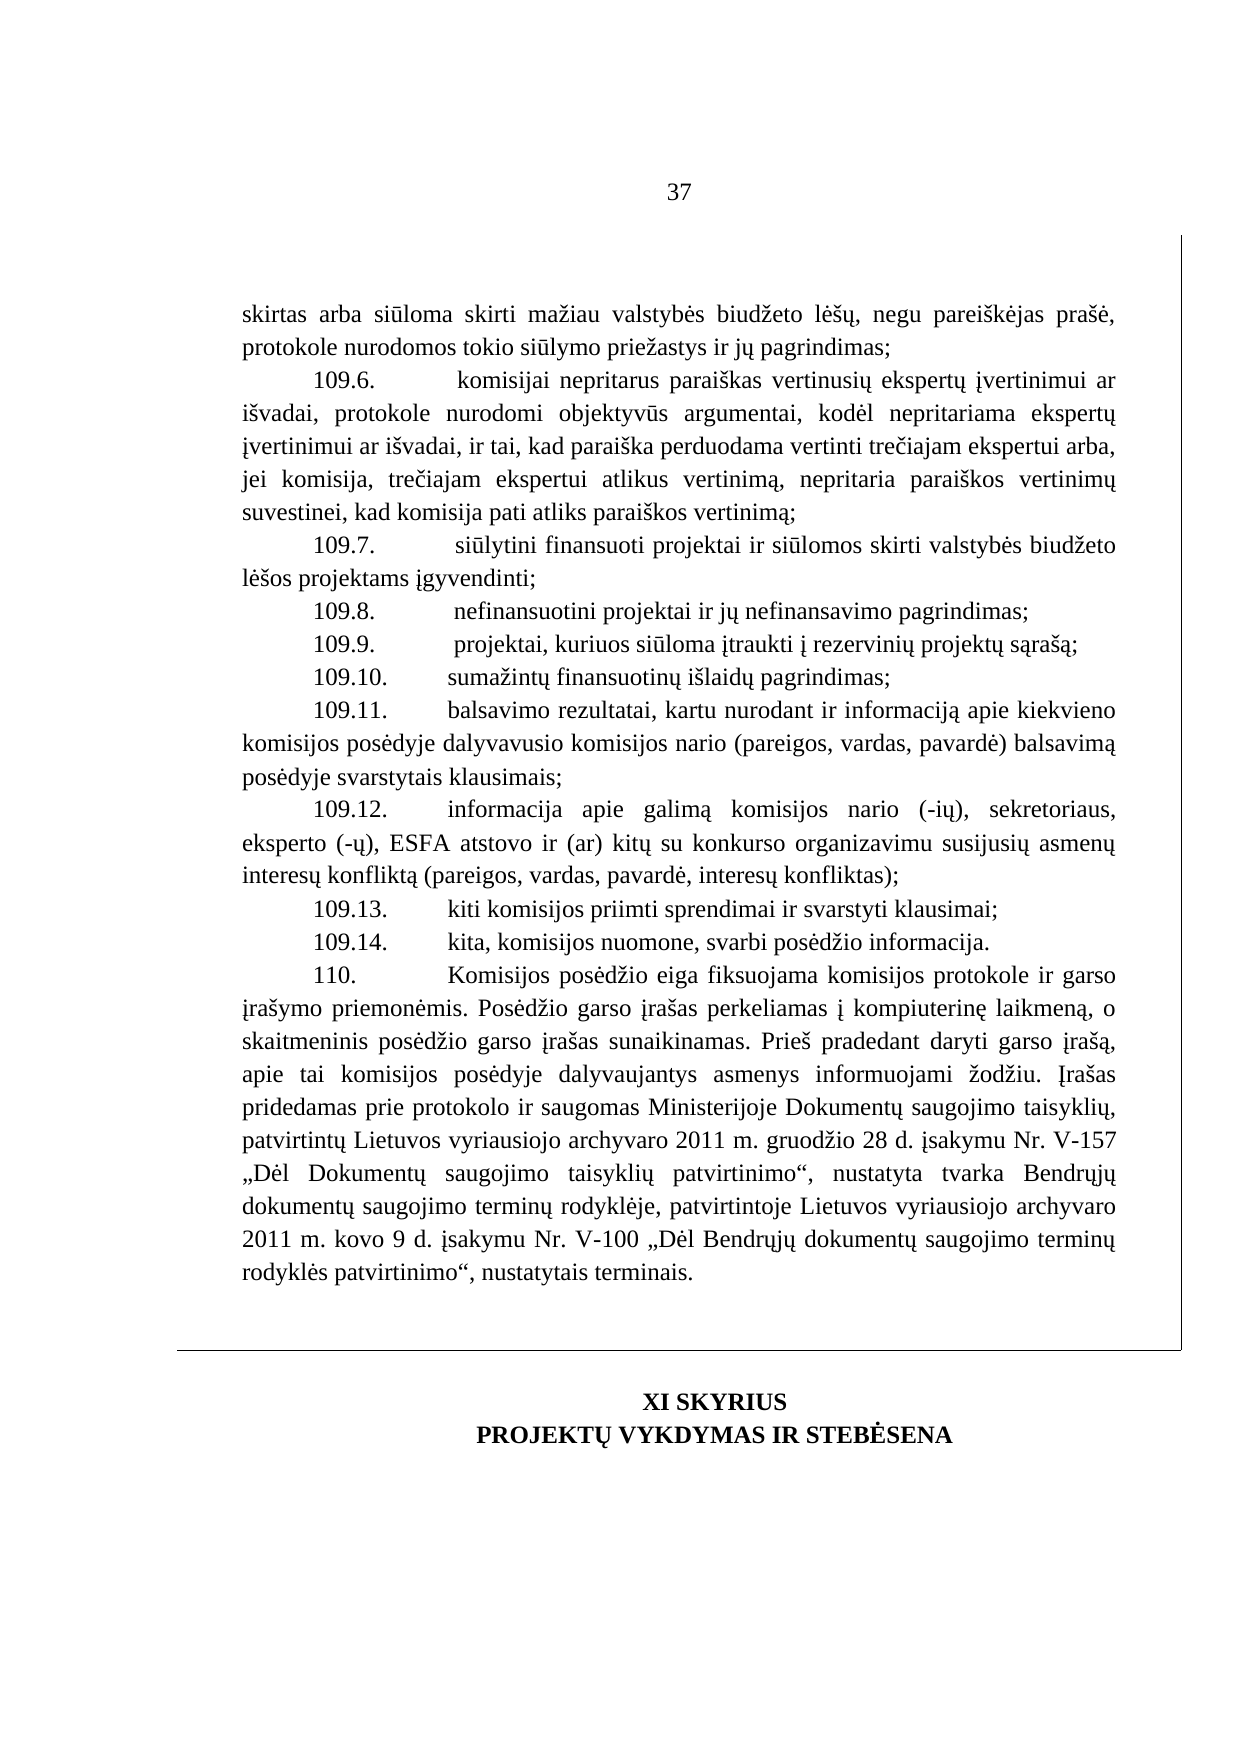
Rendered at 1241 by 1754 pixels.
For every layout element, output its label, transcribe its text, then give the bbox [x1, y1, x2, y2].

text 109.11. balsavimo rezultatai, kartu nurodant ir informaciją apie kiekvieno komisijos posėdyje dalyvavusio komisijos nario (pareigos, vardas, pavardė) balsavimą posėdyje svarstytais klausimais; [177, 631, 1181, 730]
text 109.7. siūlytini finansuoti projektai ir siūlomos skirti valstybės biudžeto lėšos projektams įgyvendinti; [177, 466, 1181, 532]
text 109.12. informacija apie galimą komisijos nario (-ių), sekretoriaus, eksperto (-ų), ESFA atstovo ir (ar) kitų su konkurso organizavimu susijusių asmenų interesų konfliktą (pareigos, vardas, pavardė, interesų konfliktas); [177, 730, 1181, 829]
text PROJEKTŲ VYKDYMAS IR STEBĖSENA [177, 1421, 1181, 1449]
text 109.9. projektai, kuriuos siūloma įtraukti į rezervinių projektų sąrašą; [177, 565, 1181, 598]
text 109.14. kita, komisijos nuomone, svarbi posėdžio informacija. [177, 862, 1181, 895]
text 110. Komisijos posėdžio eiga fiksuojama komisijos protokole ir garso įrašymo priemonėmis. Posėdžio garso įrašas perkeliamas į kompiuterinę laikmeną, o skaitmeninis posėdžio garso įrašas sunaikinamas. Prieš pradedant daryti garso įrašą, apie tai komisijos posėdyje dalyvaujantys asmenys informuojami žodžiu. Įrašas pridedamas prie protokolo ir saugomas Ministerijoje Dokumentų saugojimo taisyklių, patvirtintų Lietuvos vyriausiojo archyvaro 2011 m. gruodžio 28 d. įsakymu Nr. V-157 „Dėl Dokumentų saugojimo taisyklių patvirtinimo“, nustatyta tvarka Bendrųjų dokumentų saugojimo terminų rodyklėje, patvirtintoje Lietuvos vyriausiojo archyvaro 2011 m. kovo 9 d. įsakymu Nr. V-100 „Dėl Bendrųjų dokumentų saugojimo terminų rodyklės patvirtinimo“, nustatytais terminais. [177, 895, 1181, 1350]
text 109.6. komisijai nepritarus paraiškas vertinusių ekspertų įvertinimui ar išvadai, protokole nurodomi objektyvūs argumentai, kodėl nepritariama ekspertų įvertinimui ar išvadai, ir tai, kad paraiška perduodama vertinti trečiajam ekspertui arba, jei komisija, trečiajam ekspertui atlikus vertinimą, nepritaria paraiškos vertinimų suvestinei, kad komisija pati atliks paraiškos vertinimą; [177, 301, 1181, 466]
text 109.10. sumažintų finansuotinų išlaidų pagrindimas; [177, 598, 1181, 631]
text 109.8. nefinansuotini projektai ir jų nefinansavimo pagrindimas; [177, 532, 1181, 565]
text 109.13. kiti komisijos priimti sprendimai ir svarstyti klausimai; [177, 829, 1181, 862]
subtitle XI SKYRIUS [177, 1387, 1181, 1416]
text 109.5. informacija apie komisijos pritarimą / nepritarimą, kad projektui būtų skirtas finansavimas iš valstybės biudžeto lėšų. Jei finansavimas projektui nebuvo skirtas arba siūloma skirti mažiau valstybės biudžeto lėšų, negu pareiškėjas prašė, protokole nurodomos tokio siūlymo priežastys ir jų pagrindimas; [177, 235, 1181, 301]
